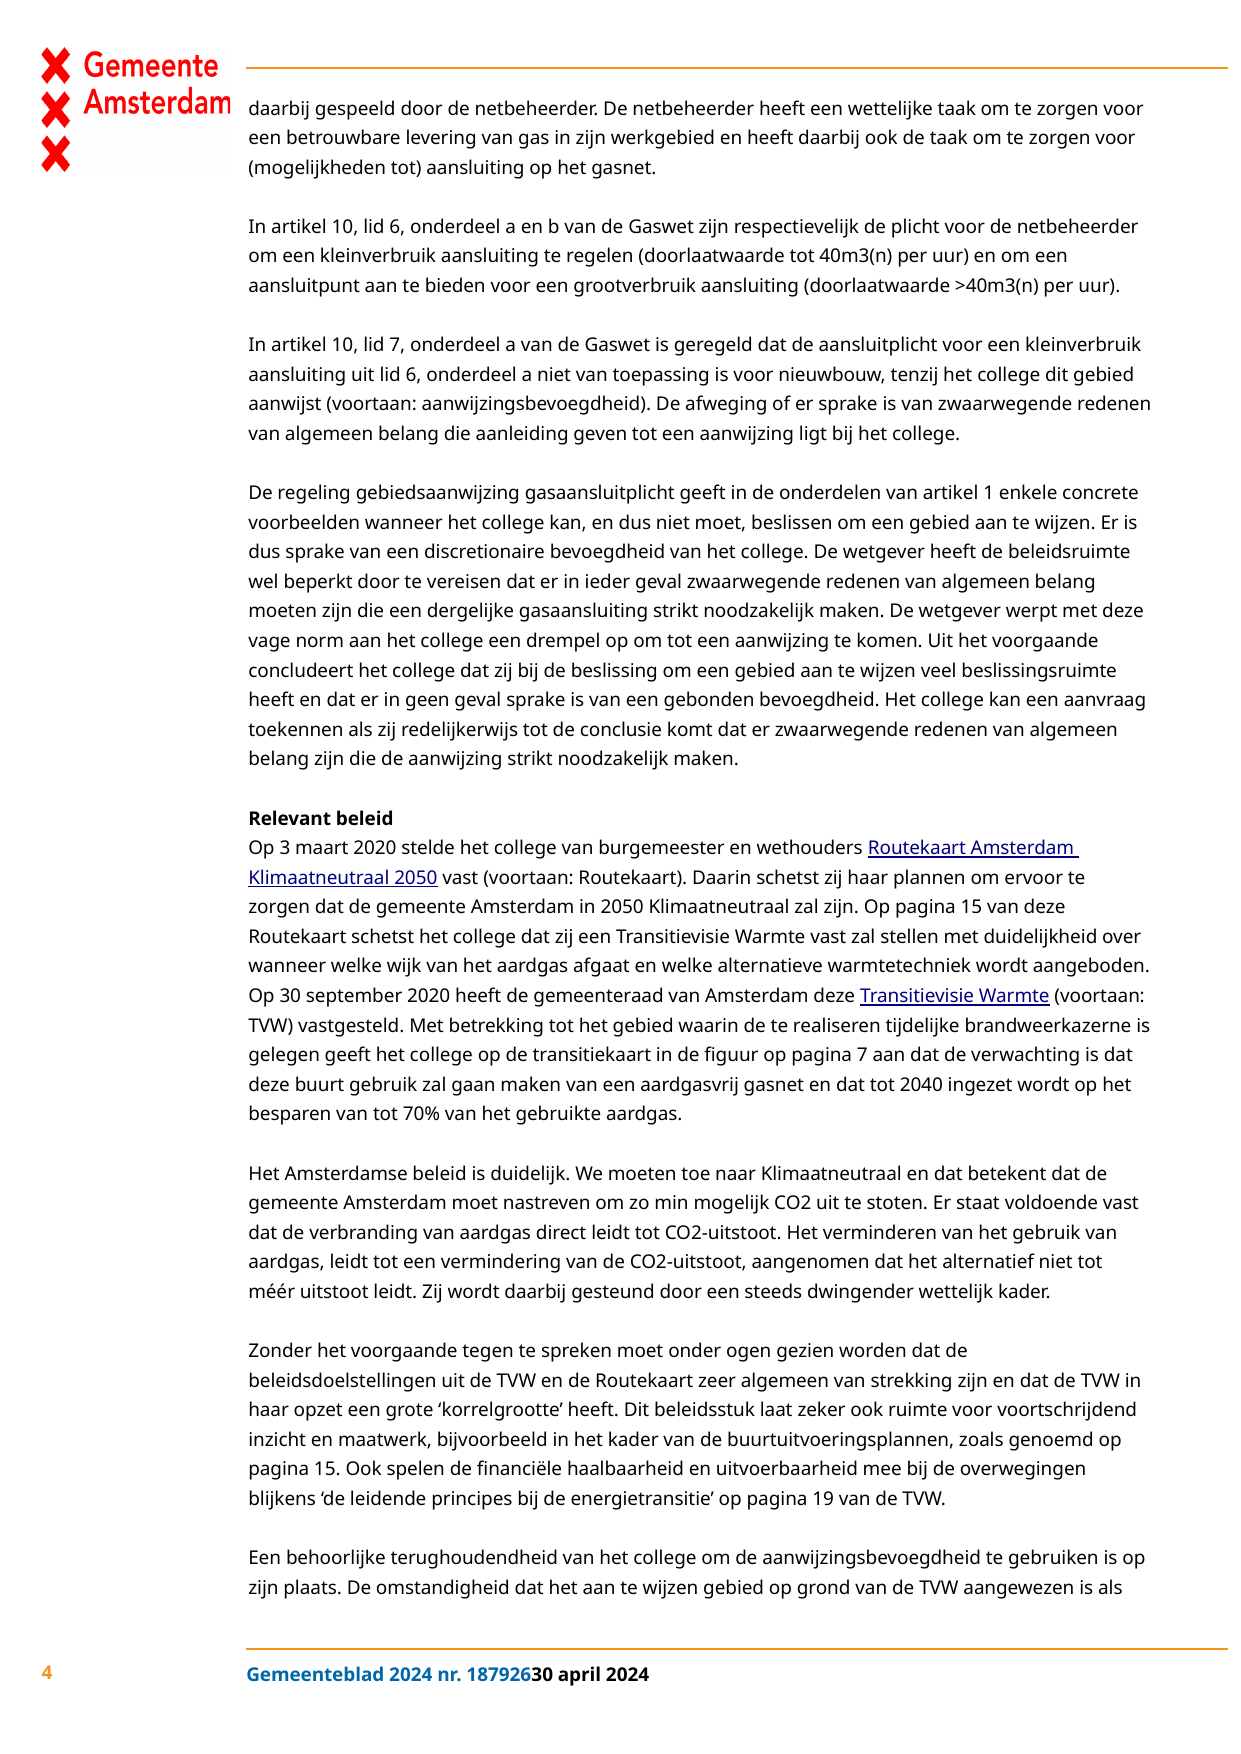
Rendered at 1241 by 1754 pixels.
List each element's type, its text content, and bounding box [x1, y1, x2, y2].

text In artikel 10, lid 7, onderdeel a van de Gaswet is geregeld dat de aansluitplicht voor een kleinverbruik aansluiting uit lid 6, onderdeel a niet van toepassing is voor nieuwbouw, tenzij het college dit gebied aanwijst (voortaan: aanwijzingsbevoegdheid). De afweging of er sprake is van zwaarwegende redenen van algemeen belang die aanleiding geven tot een aanwijzing ligt bij het college. [248, 331, 1152, 446]
text daarbij gespeeld door de netbeheerder. De netbeheerder heeft een wettelijke taak om te zorgen voor een betrouwbare levering van gas in zijn werkgebied en heeft daarbij ook de taak om te zorgen voor (mogelijkheden tot) aansluiting op het gasnet. [248, 95, 1152, 180]
text In artikel 10, lid 6, onderdeel a en b van de Gaswet zijn respectievelijk de plicht voor de netbeheerder om een kleinverbruik aansluiting te regelen (doorlaatwaarde tot 40m3(n) per uur) en om een aansluitpunt aan te bieden voor een grootverbruik aansluiting (doorlaatwaarde >40m3(n) per uur). [248, 213, 1152, 298]
text Een behoorlijke terughoudendheid van het college om de aanwijzingsbevoegdheid te gebruiken is op zijn plaats. De omstandigheid dat het aan te wijzen gebied op grond van de TVW aangewezen is als [248, 1544, 1152, 1600]
text Relevant beleid [248, 805, 1152, 831]
text De regeling gebiedsaanwijzing gasaansluitplicht geeft in de onderdelen van artikel 1 enkele concrete voorbeelden wanneer het college kan, en dus niet moet, beslissen om een gebied aan te wijzen. Er is dus sprake van een discretionaire bevoegdheid van het college. De wetgever heeft de beleidsruimte wel beperkt door te vereisen dat er in ieder geval zwaarwegende redenen van algemeen belang moeten zijn die een dergelijke gasaansluiting strikt noodzakelijk maken. De wetgever werpt met deze vage norm aan het college een drempel op om tot een aanwijzing te komen. Uit het voorgaande concludeert het college dat zij bij de beslissing om een gebied aan te wijzen veel beslissingsruimte heeft en dat er in geen geval sprake is van een gebonden bevoegdheid. Het college kan een aanvraag toekennen als zij redelijkerwijs tot de conclusie komt dat er zwaarwegende redenen van algemeen belang zijn die de aanwijzing strikt noodzakelijk maken. [248, 479, 1152, 771]
text Zonder het voorgaande tegen te spreken moet onder ogen gezien worden dat de beleidsdoelstellingen uit de TVW en de Routekaart zeer algemeen van strekking zijn en dat de TVW in haar opzet een grote ‘korrelgrootte’ heeft. Dit beleidsstuk laat zeker ook ruimte voor voortschrijdend inzicht en maatwerk, bijvoorbeeld in het kader van de buurtuitvoeringsplannen, zoals genoemd op pagina 15. Ook spelen de financiële haalbaarheid en uitvoerbaarheid mee bij de overwegingen blijkens ‘de leidende principes bij de energietransitie’ op pagina 19 van de TVW. [248, 1337, 1152, 1511]
text Het Amsterdamse beleid is duidelijk. We moeten toe naar Klimaatneutraal en dat betekent dat de gemeente Amsterdam moet nastreven om zo min mogelijk CO2 uit te stoten. Er staat voldoende vast dat de verbranding van aardgas direct leidt tot CO2-uitstoot. Het verminderen van het gebruik van aardgas, leidt tot een vermindering van de CO2-uitstoot, aangenomen dat het alternatief niet tot méér uitstoot leidt. Zij wordt daarbij gesteund door een steeds dwingender wettelijk kader. [248, 1160, 1152, 1304]
text Op 3 maart 2020 stelde het college van burgemeester en wethouders Routekaart Amsterdam Klimaatneutraal 2050 vast (voortaan: Routekaart). Daarin schetst zij haar plannen om ervoor te zorgen dat de gemeente Amsterdam in 2050 Klimaatneutraal zal zijn. Op pagina 15 van deze Routekaart schetst het college dat zij een Transitievisie Warmte vast zal stellen met duidelijkheid over wanneer welke wijk van het aardgas afgaat en welke alternatieve warmtetechniek wordt aangeboden. Op 30 september 2020 heeft de gemeenteraad van Amsterdam deze Transitievisie Warmte (voortaan: TVW) vastgesteld. Met betrekking tot het gebied waarin de te realiseren tijdelijke brandweerkazerne is gelegen geeft het college op de transitiekaart in de figuur op pagina 7 aan dat de verwachting is dat deze buurt gebruik zal gaan maken van een aardgasvrij gasnet en dat tot 2040 ingezet wordt op het besparen van tot 70% van het gebruikte aardgas. [248, 834, 1152, 1126]
picture [41, 47, 231, 172]
